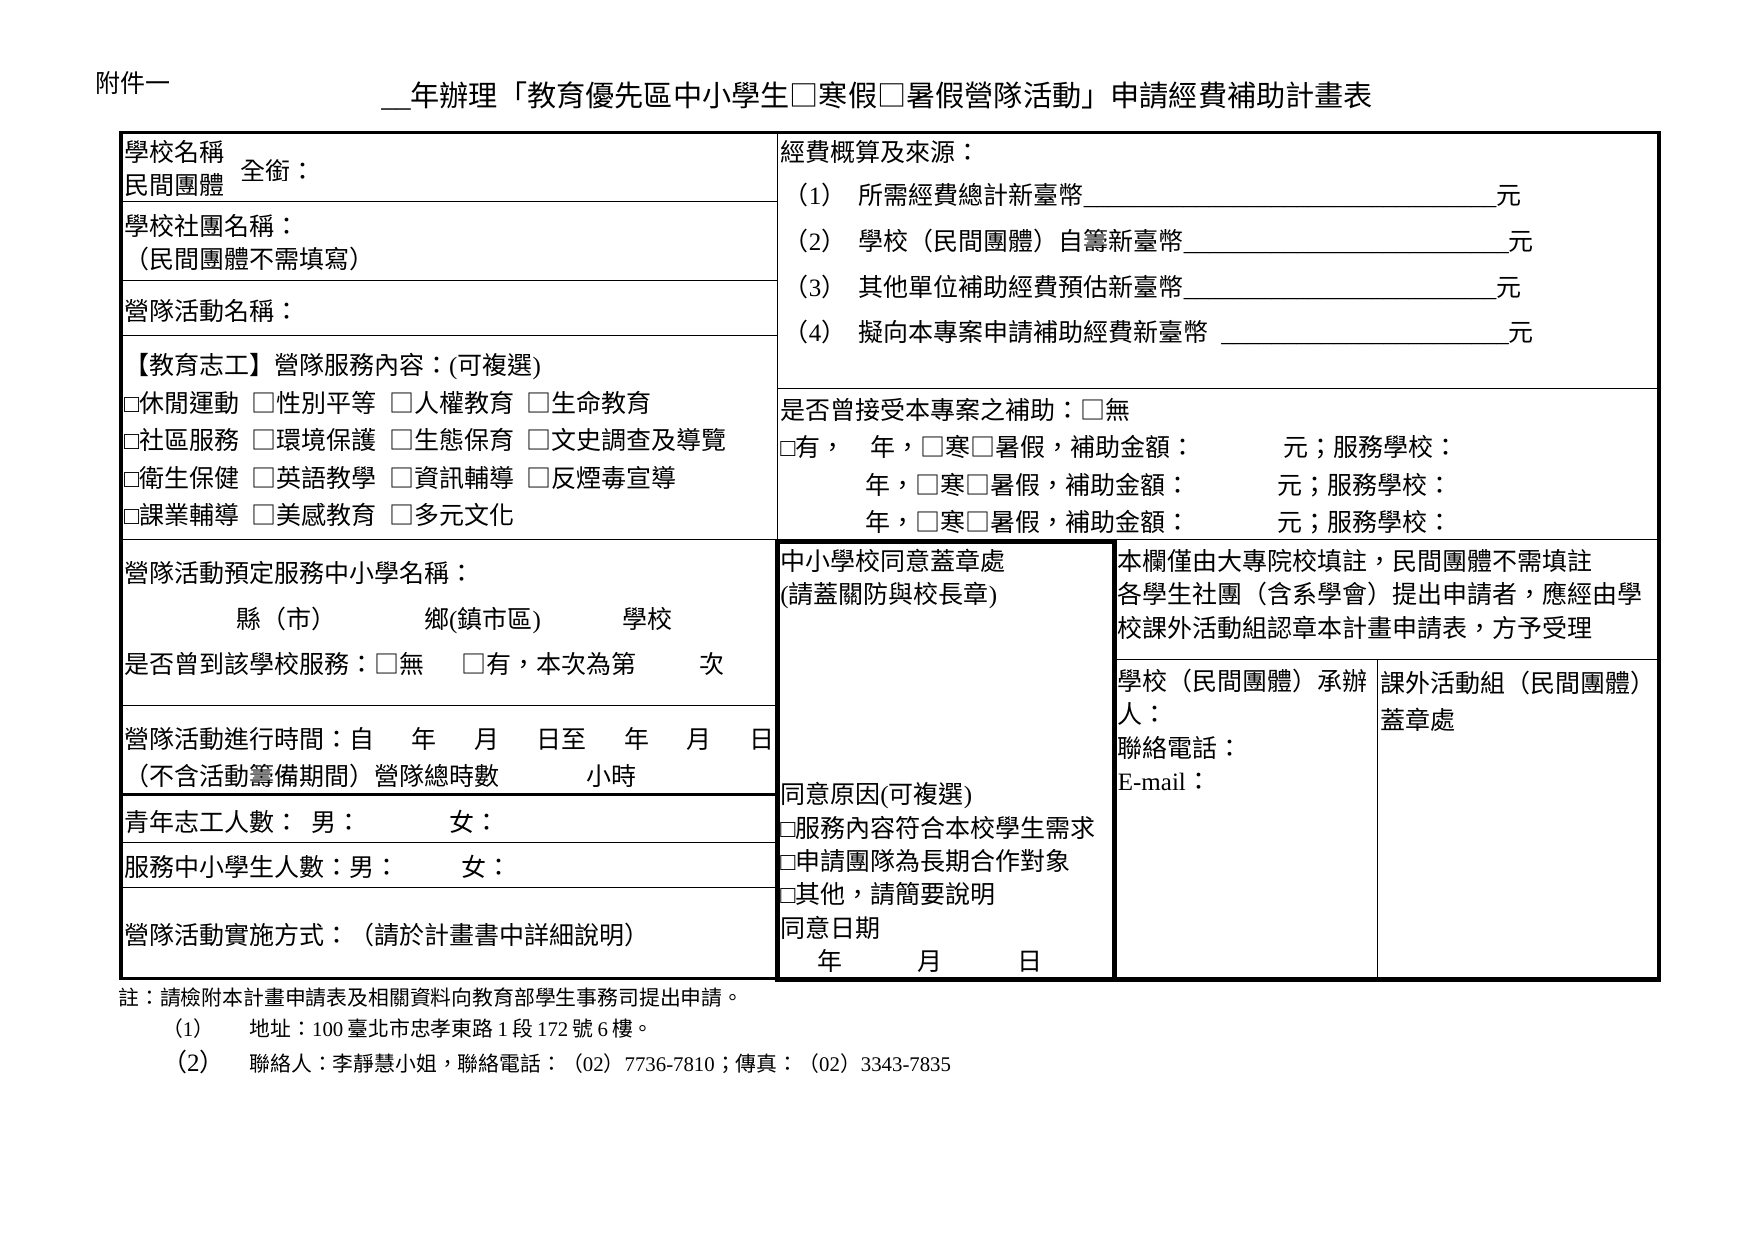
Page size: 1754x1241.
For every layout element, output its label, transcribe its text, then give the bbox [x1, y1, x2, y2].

text 註：請檢附本計畫申請表及相關資料向教育部學生事務司提出申請。 [118, 982, 1636, 1012]
table_cell 學校（民間團體）承辦人： 聯絡電話： E-mail： [1117, 660, 1377, 977]
table_cell 營隊活動實施方式：（請於計畫書中詳細說明） [123, 888, 775, 977]
table_cell 是否曾接受本專案之補助：□無 □有， 年，□寒□暑假，補助金額： 元；服務學校： 年，□寒□暑假，補助金額： 元；服務學校： 年，□寒□暑假，補助金額： 元；服務學校： [778, 389, 1657, 539]
table_header 經費概算及來源： 所需經費總計新臺幣_________________________________元 學校（民間團體）自籌新臺幣__________________________元 其他單位補助經費預估新臺幣_________________________元 擬向本專案申請補助經費新臺幣 _______________________元 [778, 134, 1657, 388]
text __年辦理「教育優先區中小學生□寒假□暑假營隊活動」申請經費補助計畫表 [81, 56, 1636, 114]
text 附件一 [96, 64, 184, 100]
table_cell 課外活動組（民間團體） 蓋章處 [1378, 660, 1657, 977]
table_cell 【教育志工】營隊服務內容：(可複選) □休閒運動 □性別平等 □人權教育 □生命教育 □社區服務 □環境保護 □生態保育 □文史調查及導覽 □衛生保健 □英語教學 □資訊輔導 □反煙毒宣導 □課業輔導 □美感教育 □多元文化 [123, 336, 777, 539]
table_cell 青年志工人數： 男： 女： [123, 796, 775, 842]
table_header 學校名稱 民間團體 [123, 134, 777, 201]
list 聯絡人：李靜慧小姐，聯絡電話：（02）7736-7810；傳真：（02）3343-7835 [162, 1042, 1636, 1078]
table_cell 本欄僅由大專院校填註，民間團體不需填註 各學生社團（含系學會）提出申請者，應經由學校課外活動組認章本計畫申請表，方予受理 [1117, 540, 1657, 659]
table_cell 營隊活動進行時間：自 年 月 日至 年 月 日 （不含活動籌備期間）營隊總時數 小時 [123, 706, 775, 793]
table_cell 營隊活動名稱： [123, 281, 777, 335]
table_cell 中小學校同意蓋章處 (請蓋關防與校長章) 同意原因(可複選) □服務內容符合本校學生需求 □申請團隊為長期合作對象 □其他，請簡要說明 同意日期 年 月 日 [780, 544, 1112, 977]
table_cell 學校社團名稱： （民間團體不需填寫） [123, 202, 777, 280]
table_cell 服務中小學生人數：男： 女： [123, 843, 775, 887]
table_cell 營隊活動預定服務中小學名稱： 縣（市） 鄉(鎮市區) 學校 是否曾到該學校服務：□無 □有，本次為第 次 [123, 540, 775, 705]
list 地址：100臺北市忠孝東路1段172號6樓。 [162, 1012, 1636, 1042]
